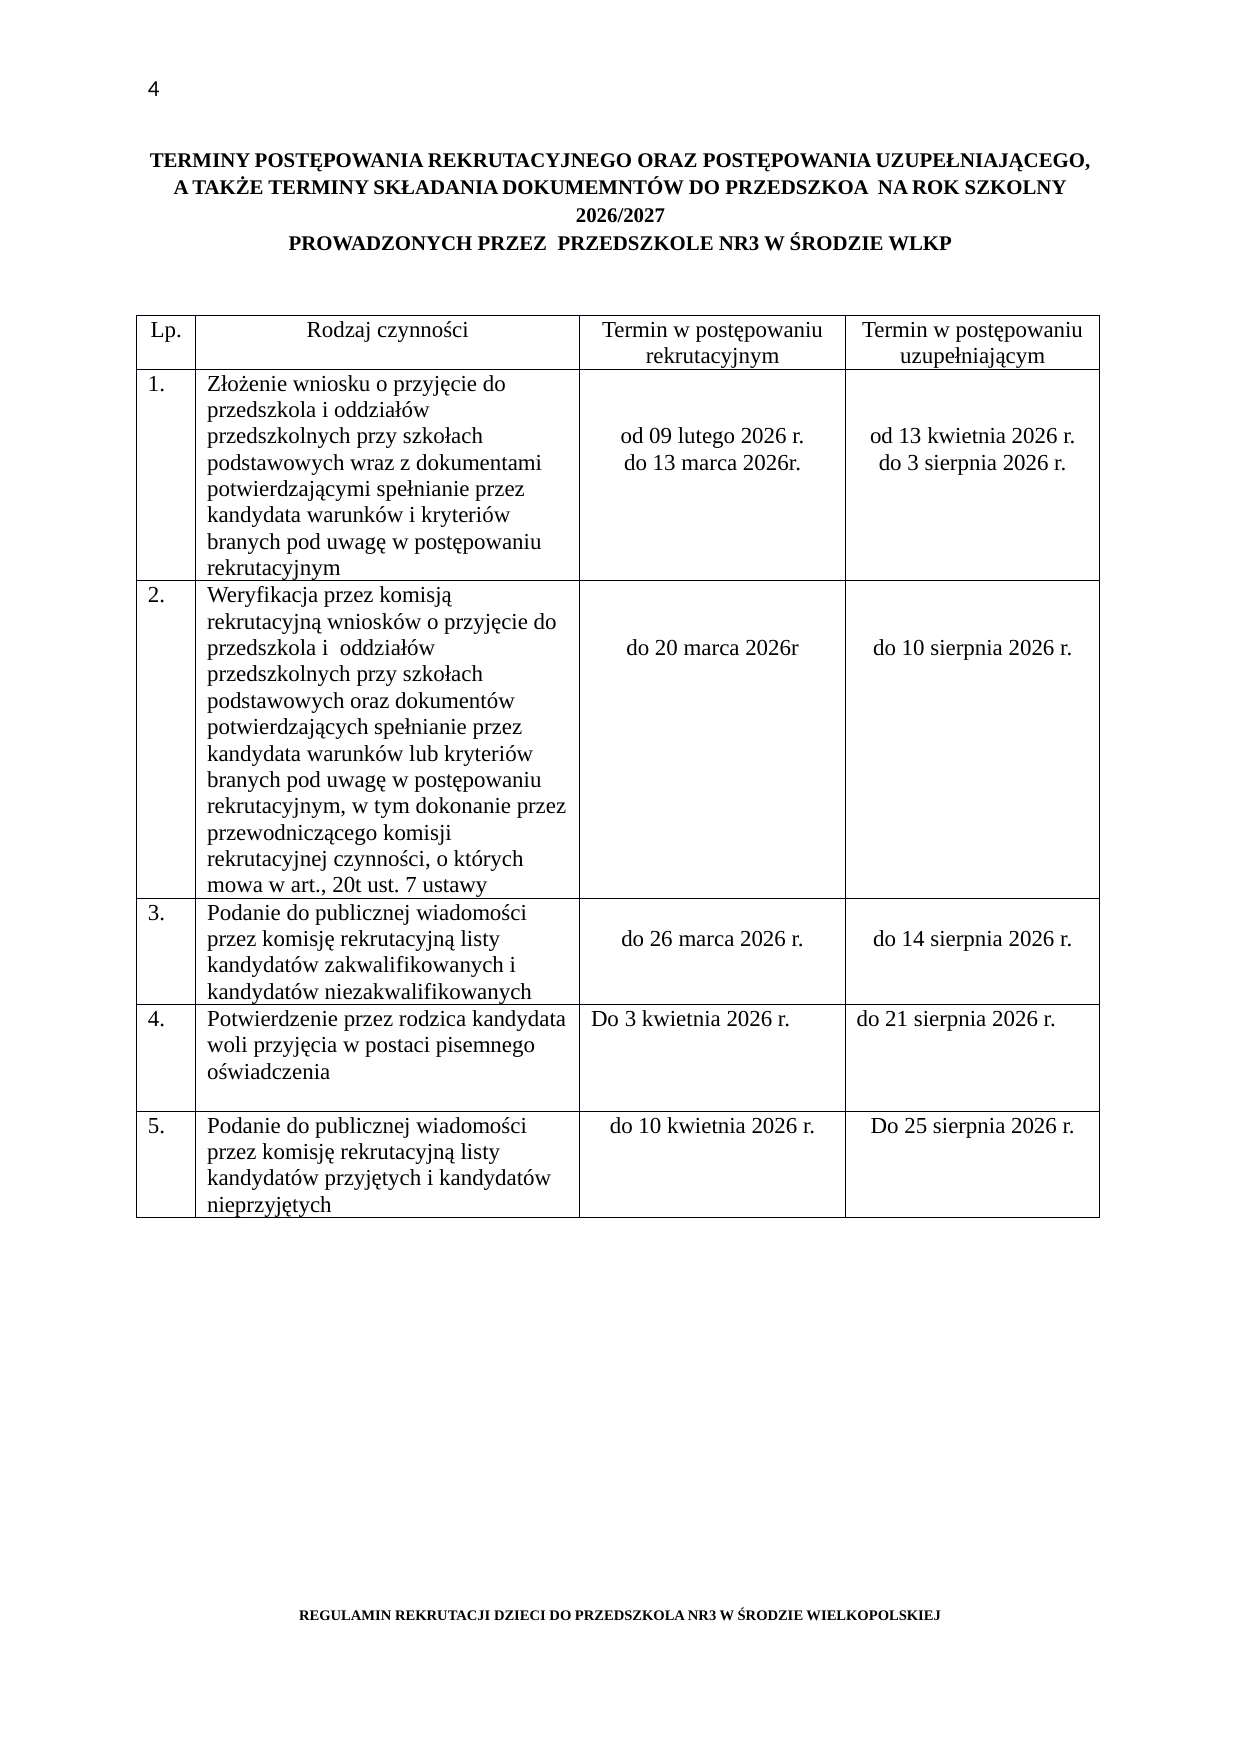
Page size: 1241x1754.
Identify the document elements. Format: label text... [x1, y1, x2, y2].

text TERMINY POSTĘPOWANIA REKRUTACYJNEGO ORAZ POSTĘPOWANIA UZUPEŁNIAJĄCEGO, A TAKŻE TERMINY SKŁADANIA DOKUMEMNTÓW DO PRZEDSZKOA NA ROK SZKOLNY 2026/2027 [148, 148, 1093, 227]
table_cell Do 25 sierpnia 2026 r. [846, 1112, 1099, 1217]
table_cell do 14 sierpnia 2026 r. [846, 899, 1099, 1004]
table_cell 4. [137, 1005, 195, 1111]
table_cell Potwierdzenie przez rodzica kandydata woli przyjęcia w postaci pisemnego oświadczenia [196, 1005, 579, 1111]
table_cell od 13 kwietnia 2026 r. do 3 sierpnia 2026 r. [846, 370, 1099, 580]
table_cell do 21 sierpnia 2026 r. [846, 1005, 1099, 1111]
table_cell 5. [137, 1112, 195, 1217]
table_cell do 10 sierpnia 2026 r. [846, 581, 1099, 898]
table_cell 2. [137, 581, 195, 898]
table_cell Do 3 kwietnia 2026 r. [580, 1005, 845, 1111]
table_header Termin w postępowaniu uzupełniającym [846, 316, 1099, 368]
table_header Lp. [137, 316, 195, 368]
table_cell od 09 lutego 2026 r. do 13 marca 2026r. [580, 370, 845, 580]
table_cell do 26 marca 2026 r. [580, 899, 845, 1004]
table_cell Podanie do publicznej wiadomości przez komisję rekrutacyjną listy kandydatów zakwalifikowanych i kandydatów niezakwalifikowanych [196, 899, 579, 1004]
text PROWADZONYCH PRZEZ PRZEDSZKOLE NR3 W ŚRODZIE WLKP [148, 230, 1093, 254]
table_header Rodzaj czynności [196, 316, 579, 368]
table_cell 3. [137, 899, 195, 1004]
table_cell Podanie do publicznej wiadomości przez komisję rekrutacyjną listy kandydatów przyjętych i kandydatów nieprzyjętych [196, 1112, 579, 1217]
table_header Termin w postępowaniu rekrutacyjnym [580, 316, 845, 368]
table_cell Złożenie wniosku o przyjęcie do przedszkola i oddziałów przedszkolnych przy szkołach podstawowych wraz z dokumentami potwierdzającymi spełnianie przez kandydata warunków i kryteriów branych pod uwagę w postępowaniu rekrutacyjnym [196, 370, 579, 580]
table_cell 1. [137, 370, 195, 580]
table_cell Weryfikacja przez komisją rekrutacyjną wniosków o przyjęcie do przedszkola i oddziałów przedszkolnych przy szkołach podstawowych oraz dokumentów potwierdzających spełnianie przez kandydata warunków lub kryteriów branych pod uwagę w postępowaniu rekrutacyjnym, w tym dokonanie przez przewodniczącego komisji rekrutacyjnej czynności, o których mowa w art., 20t ust. 7 ustawy [196, 581, 579, 898]
table_cell do 10 kwietnia 2026 r. [580, 1112, 845, 1217]
table_cell do 20 marca 2026r [580, 581, 845, 898]
